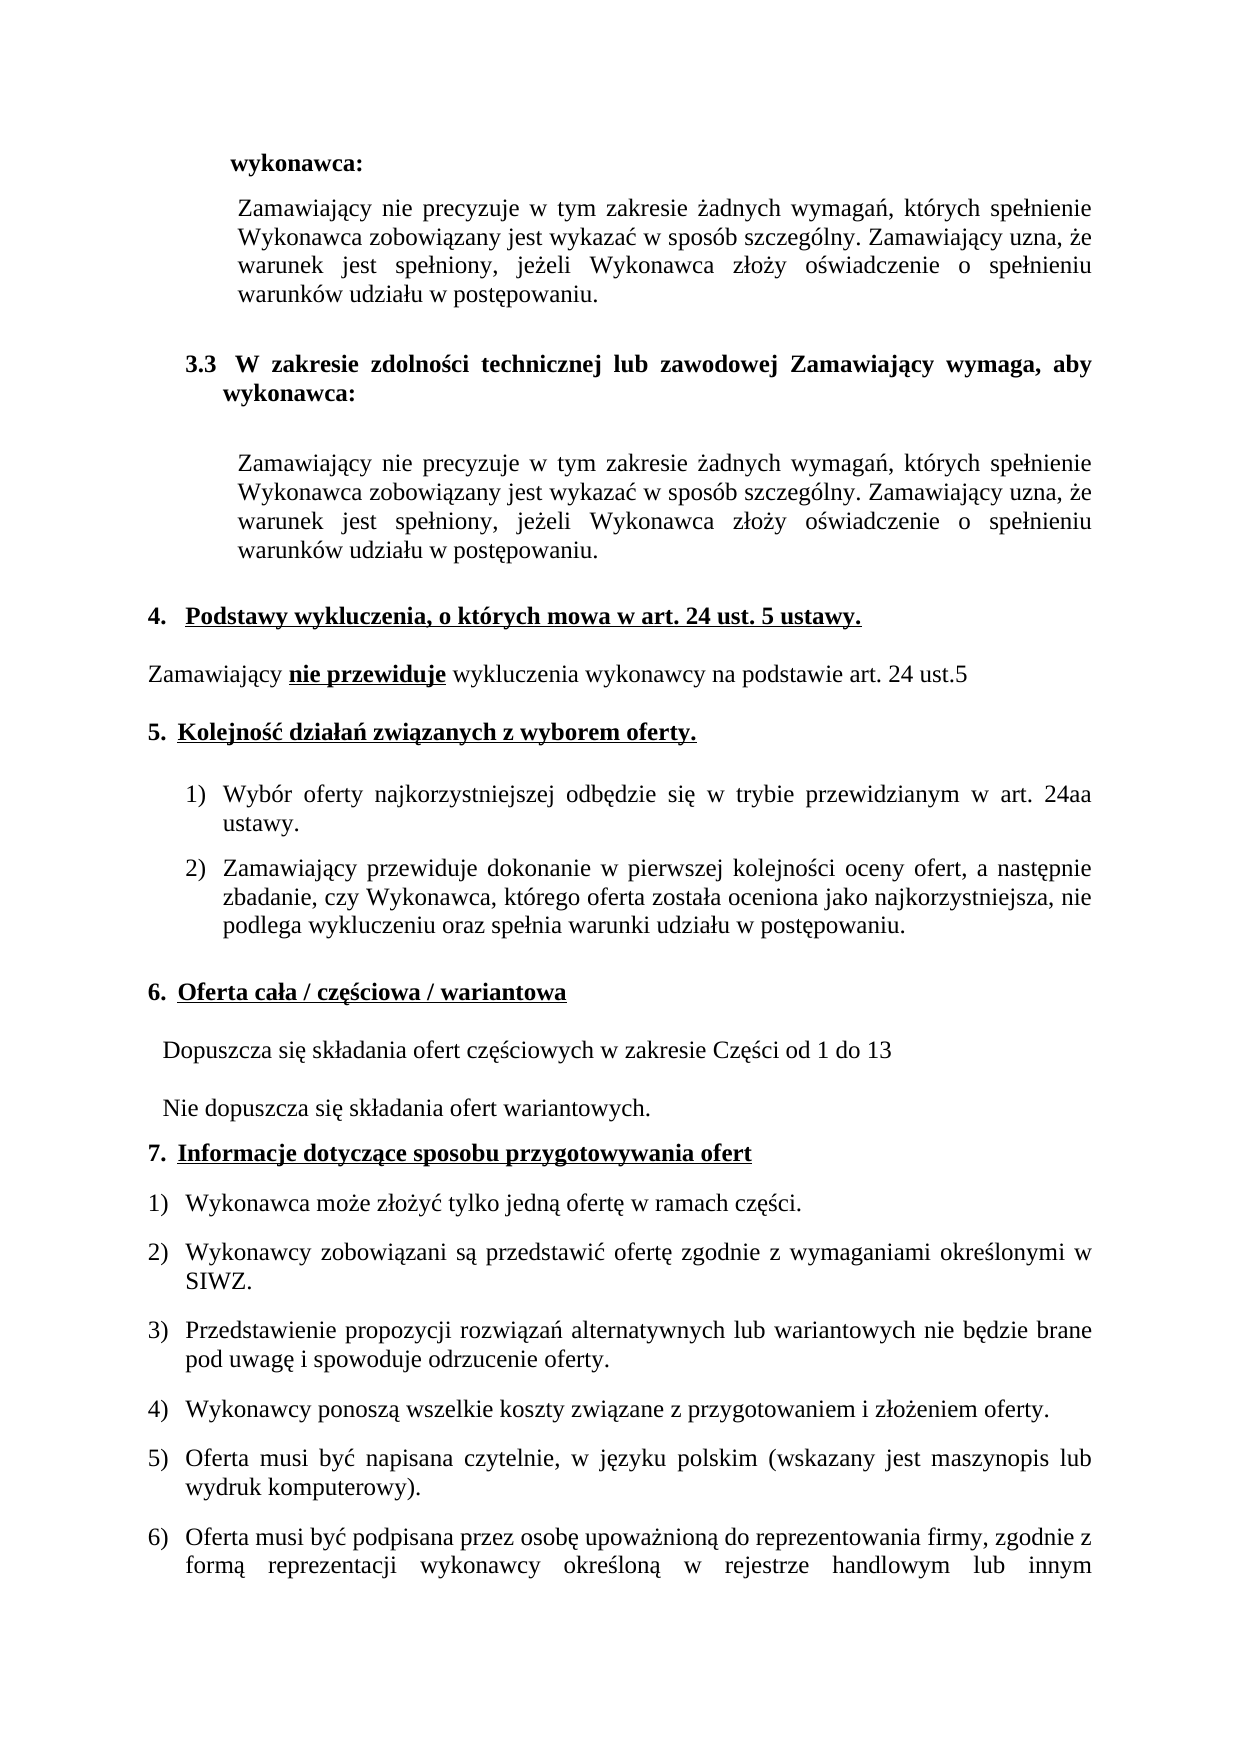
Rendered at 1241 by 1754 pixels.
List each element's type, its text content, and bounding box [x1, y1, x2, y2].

text Zamawiający nie przewiduje wykluczenia wykonawcy na podstawie art. 24 ust.5 [148, 659, 1093, 688]
list Informacje dotyczące sposobu przygotowywania ofert [148, 1138, 1093, 1167]
list Zamawiający nie precyzuje w tym zakresie żadnych wymagań, których spełnienie Wykonawca zobowiązany jest wykazać w sposób szczególny. Zamawiający uzna, że warunek jest spełniony, jeżeli Wykonawca złoży oświadczenie o spełnieniu warunków udziału w postępowaniu. [237, 448, 1093, 563]
text Nie dopuszcza się składania ofert wariantowych. [162, 1093, 1093, 1121]
list Wykonawca może złożyć tylko jedną ofertę w ramach części. [148, 1188, 1093, 1216]
list wykonawca: [185, 148, 1093, 176]
list Zamawiający przewiduje dokonanie w pierwszej kolejności oceny ofert, a następnie zbadanie, czy Wykonawca, którego oferta została oceniona jako najkorzystniejsza, nie podlega wykluczeniu oraz spełnia warunki udziału w postępowaniu. [185, 853, 1093, 939]
text Dopuszcza się składania ofert częściowych w zakresie Części od 1 do 13 [162, 1035, 1093, 1063]
list W zakresie zdolności technicznej lub zawodowej Zamawiający wymaga, aby wykonawca: [185, 349, 1093, 407]
list Oferta cała / częściowa / wariantowa [148, 977, 1093, 1006]
list Wykonawcy ponoszą wszelkie koszty związane z przygotowaniem i złożeniem oferty. [148, 1394, 1093, 1423]
list Zamawiający nie precyzuje w tym zakresie żadnych wymagań, których spełnienie Wykonawca zobowiązany jest wykazać w sposób szczególny. Zamawiający uzna, że warunek jest spełniony, jeżeli Wykonawca złoży oświadczenie o spełnieniu warunków udziału w postępowaniu. [237, 193, 1093, 308]
list Kolejność działań związanych z wyborem oferty. [148, 717, 1093, 746]
list Oferta musi być podpisana przez osobę upoważnioną do reprezentowania firmy, zgodnie z formą reprezentacji wykonawcy określoną w rejestrze handlowym lub innym [148, 1522, 1093, 1579]
list Podstawy wykluczenia, o których mowa w art. 24 ust. 5 ustawy. [148, 601, 1093, 630]
list Wybór oferty najkorzystniejszej odbędzie się w trybie przewidzianym w art. 24aa ustawy. [185, 779, 1093, 836]
list Wykonawcy zobowiązani są przedstawić ofertę zgodnie z wymaganiami określonymi w SIWZ. [148, 1237, 1093, 1295]
list Oferta musi być napisana czytelnie, w języku polskim (wskazany jest maszynopis lub wydruk komputerowy). [148, 1443, 1093, 1501]
list Przedstawienie propozycji rozwiązań alternatywnych lub wariantowych nie będzie brane pod uwagę i spowoduje odrzucenie oferty. [148, 1316, 1093, 1373]
